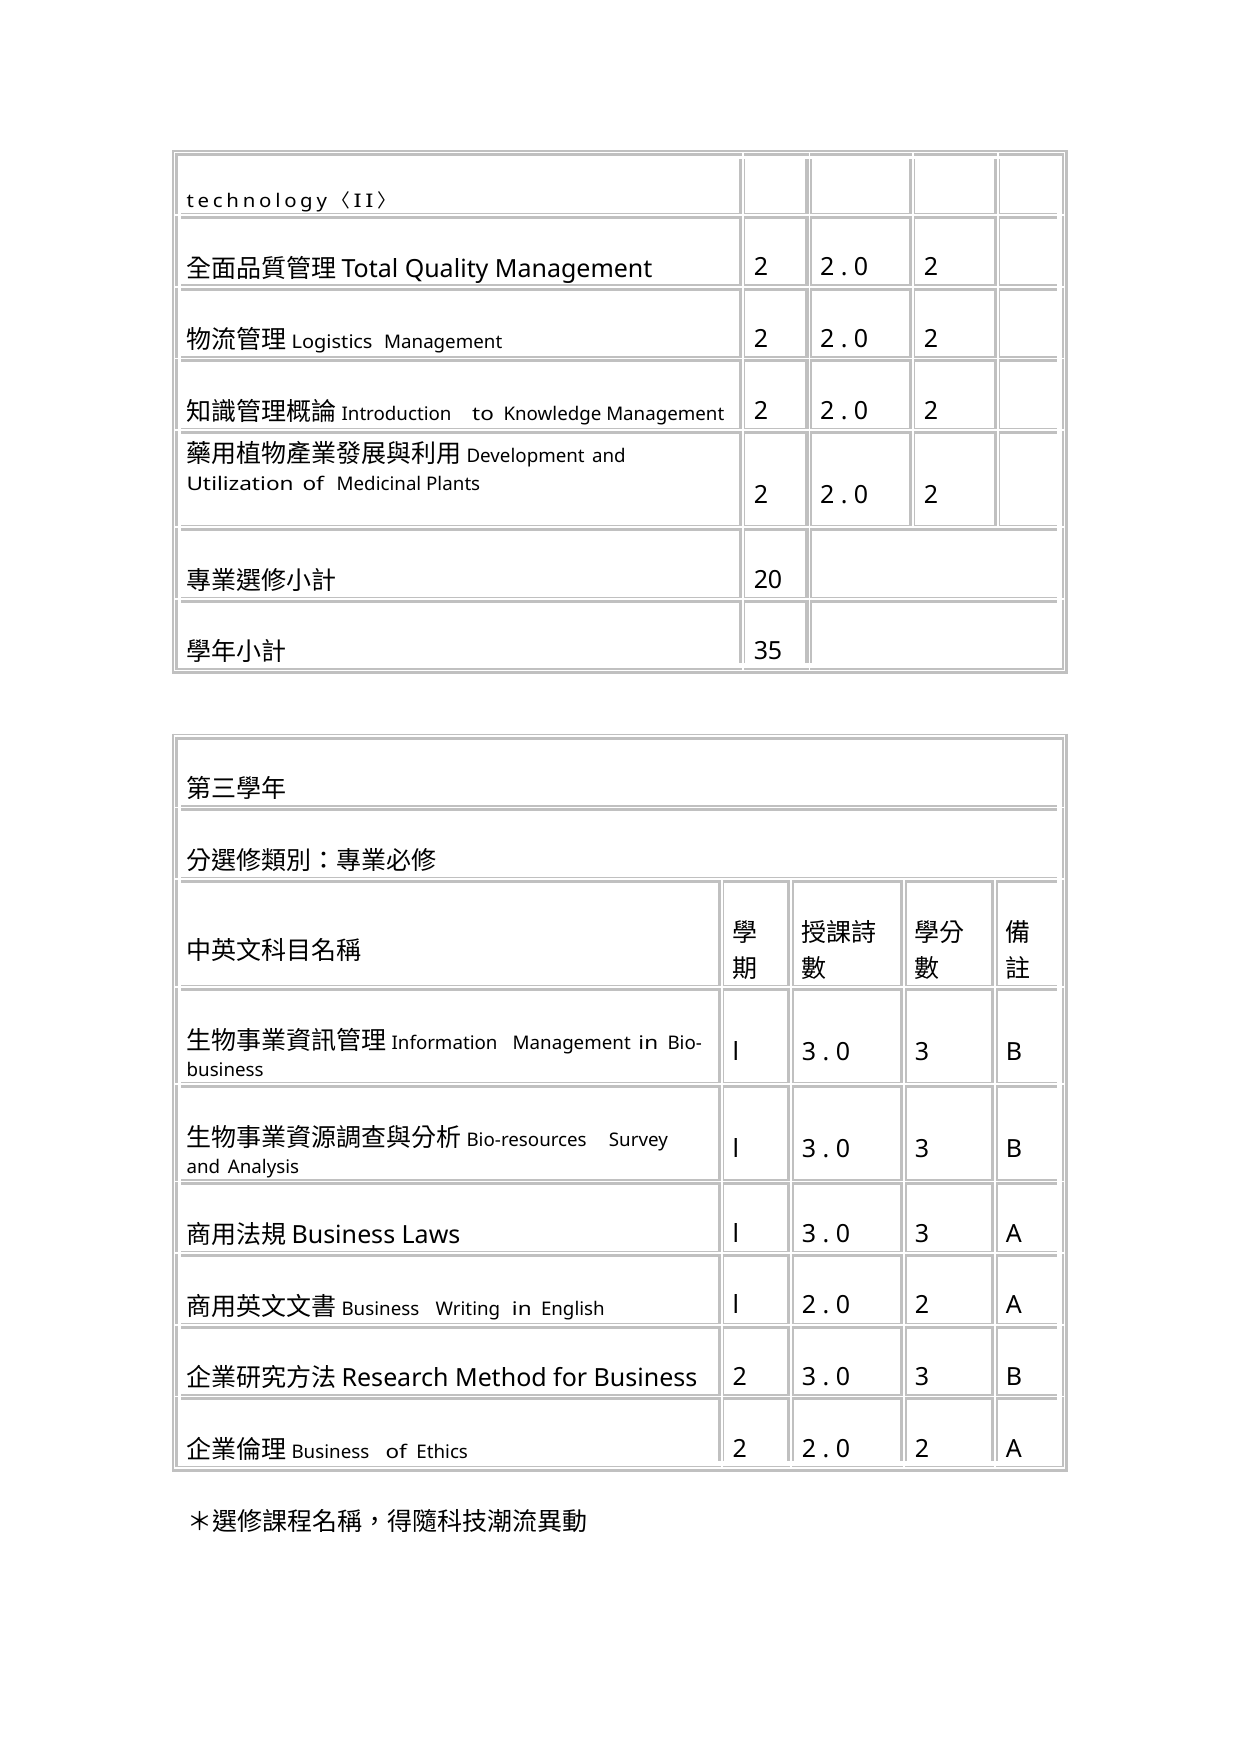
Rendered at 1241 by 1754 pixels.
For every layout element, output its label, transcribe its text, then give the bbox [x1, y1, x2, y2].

table_cell B [994, 1323, 1065, 1394]
table_cell B [994, 985, 1065, 1082]
table_cell 2 . 0 [812, 219, 909, 284]
table_cell 2 . 0 [812, 362, 909, 428]
table_cell 3 . 0 [794, 1088, 900, 1179]
table_cell 2 . 0 [790, 1394, 903, 1466]
table_cell 生物事業資源調查與分析Bio-resources Survey and Analysis [175, 1082, 721, 1179]
table_cell 學分數 [907, 883, 991, 985]
table_cell 20 [745, 531, 805, 596]
table_cell l [724, 1257, 787, 1322]
table_cell [742, 152, 808, 213]
table_cell 2 [915, 434, 994, 525]
table_cell 2 [915, 291, 994, 356]
table_cell 物流管理Logistics Management [175, 284, 742, 356]
table_cell 2 [915, 219, 994, 284]
table_cell technology〈II〉 [178, 156, 742, 213]
table_cell 2 [724, 1329, 787, 1394]
table_cell 3 [907, 1329, 991, 1394]
table_cell 知識管理概論Introduction to Knowledge Management [175, 356, 742, 428]
table_cell 2 [745, 291, 805, 356]
table_cell [997, 428, 1065, 525]
table_cell 3 [907, 1088, 991, 1179]
text ＊選修課程名稱，得隨科技潮流異動 [187, 1501, 1053, 1537]
table_cell 藥用植物產業發展與利用Development and Utilization of Medicinal Plants [175, 428, 742, 525]
table_cell A [994, 1179, 1065, 1251]
table_cell 學年小計 [175, 596, 742, 668]
table_cell 35 [742, 596, 808, 668]
table_cell [809, 596, 1065, 668]
table_cell 2 [721, 1394, 790, 1466]
table_header 第三學年 [178, 740, 1062, 805]
table_cell 學期 [724, 883, 787, 985]
table_cell 2 [907, 1257, 991, 1322]
table_cell [912, 152, 997, 213]
table_cell 2 [915, 362, 994, 428]
table_cell 3 . 0 [794, 991, 900, 1082]
table_cell [997, 213, 1065, 284]
table_cell 2 . 0 [794, 1257, 900, 1322]
table_cell [997, 356, 1065, 428]
table_cell A [994, 1394, 1065, 1466]
table_cell 3 [907, 991, 991, 1082]
table_cell 2 [745, 434, 805, 525]
table_cell 2 [745, 362, 805, 428]
table_cell 生物事業資訊管理Information Management in Bio-business [175, 985, 721, 1082]
table_cell l [724, 1088, 787, 1179]
table_cell l [724, 1185, 787, 1251]
table_cell 3 . 0 [794, 1329, 900, 1394]
table_cell 3 [907, 1185, 991, 1251]
table_cell l [724, 991, 787, 1082]
table_cell B [994, 1082, 1065, 1179]
table_cell [809, 525, 1065, 596]
table_cell 商用法規Business Laws [175, 1179, 721, 1251]
table_cell [809, 152, 912, 213]
table_cell 商用英文文書Business Writing in English [175, 1251, 721, 1322]
table_cell 分選修類別：專業必修 [175, 805, 1065, 877]
table_cell 專業選修小計 [175, 525, 742, 596]
table_cell A [994, 1251, 1065, 1322]
table_cell 中英文科目名稱 [175, 877, 721, 985]
table_cell 全面品質管理Total Quality Management [175, 213, 742, 284]
table_cell 企業倫理Business of Ethics [175, 1394, 721, 1466]
table_cell 備註 [994, 877, 1065, 985]
table_cell [997, 284, 1065, 356]
table_cell 2 . 0 [812, 434, 909, 525]
table_cell 2 . 0 [812, 291, 909, 356]
table_cell 授課詩數 [794, 883, 900, 985]
table_cell 2 [745, 219, 805, 284]
table_cell [997, 152, 1065, 213]
table_cell 3 . 0 [794, 1185, 900, 1251]
table_cell 企業研究方法Research Method for Business [175, 1323, 721, 1394]
table_cell 2 [903, 1394, 994, 1466]
